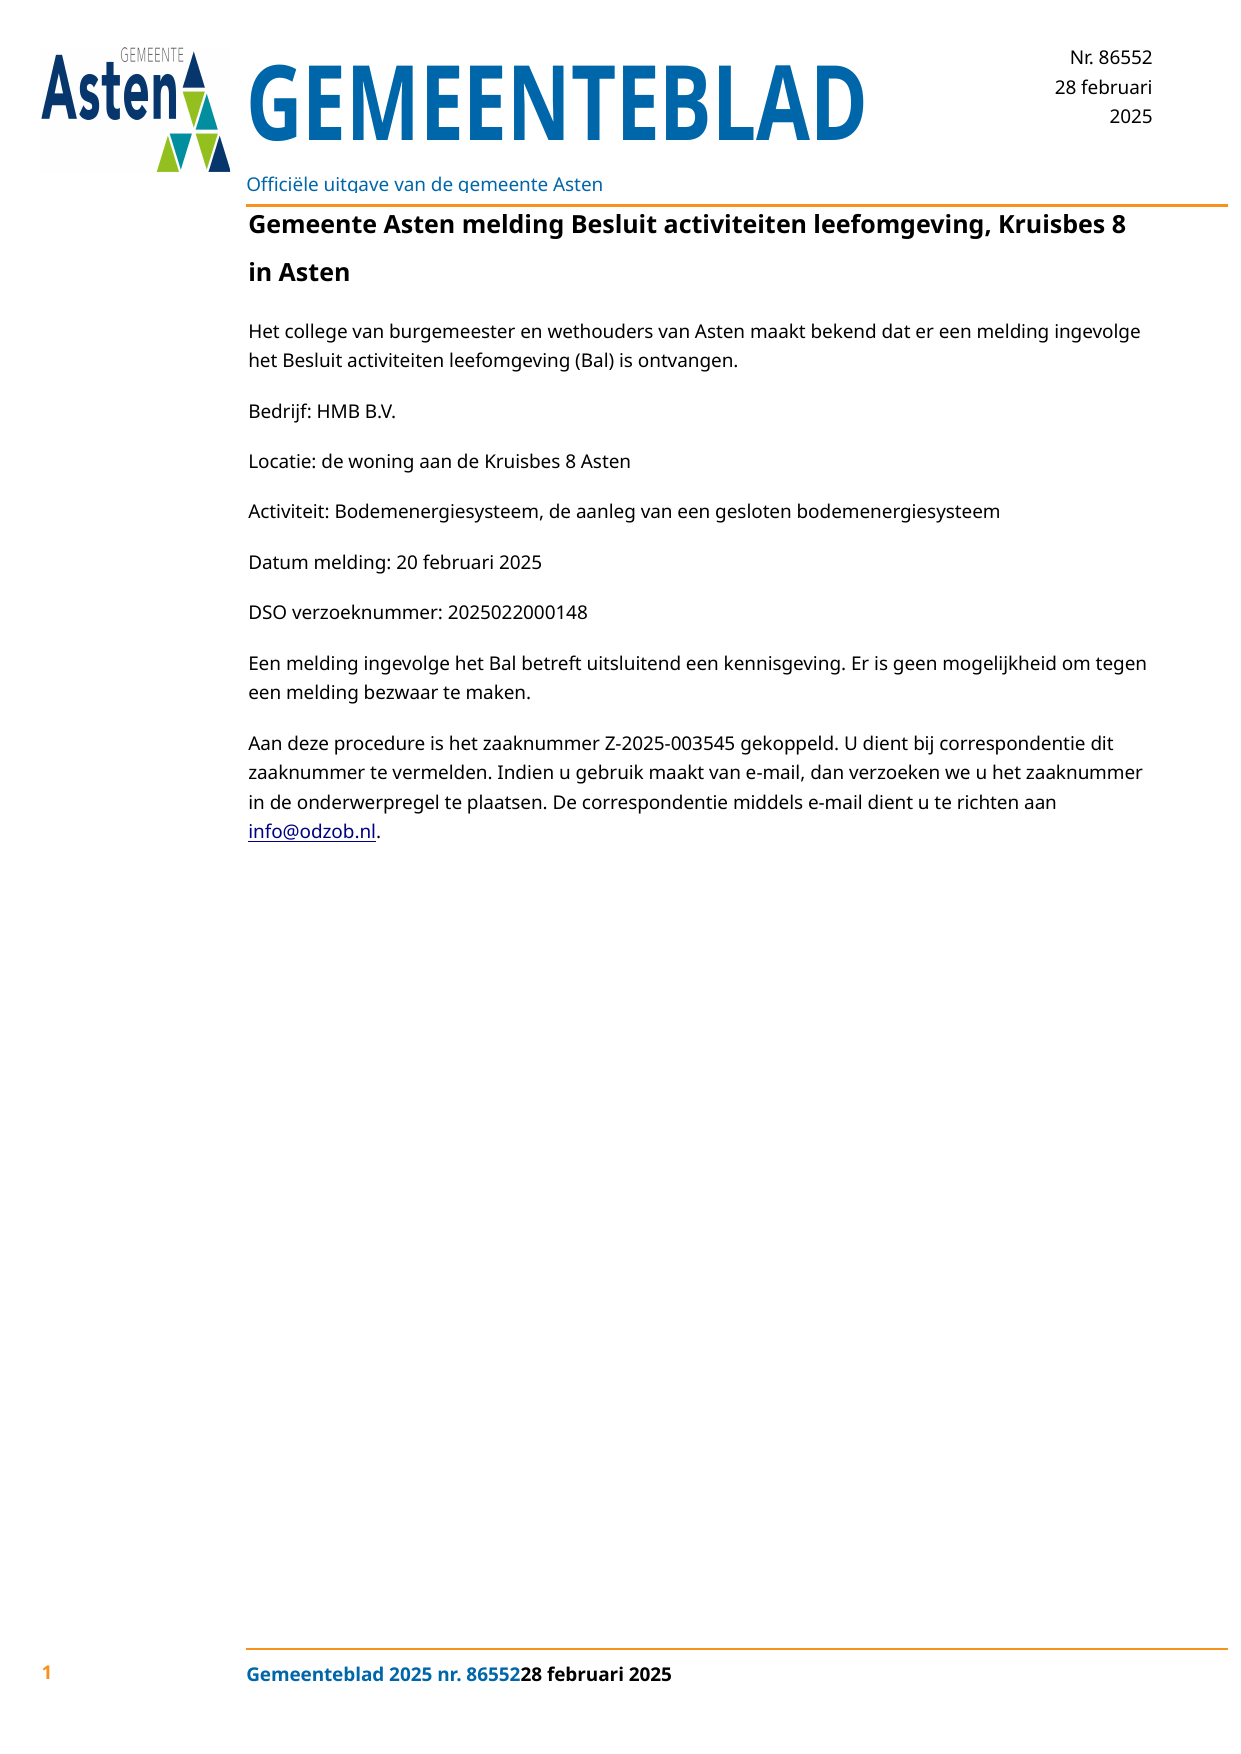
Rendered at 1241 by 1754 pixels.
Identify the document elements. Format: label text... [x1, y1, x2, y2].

text Aan deze procedure is het zaaknummer Z-2025-003545 gekoppeld. U dient bij correspondentie dit zaaknummer te vermelden. Indien u gebruik maakt van e-mail, dan verzoeken we u het zaaknummer in de onderwerpregel te plaatsen. De correspondentie middels e-mail dient u te richten aan info@odzob.nl. [248, 730, 1152, 844]
text Een melding ingevolge het Bal betreft uitsluitend een kennisgeving. Er is geen mogelijkheid om tegen een melding bezwaar te maken. [248, 650, 1152, 705]
text Locatie: de woning aan de Kruisbes 8 Asten [248, 448, 1152, 474]
text Gemeente Asten melding Besluit activiteiten leefomgeving, Kruisbes 8 in Asten [248, 207, 1152, 288]
text Datum melding: 20 februari 2025 [248, 549, 1152, 575]
picture [41, 47, 231, 172]
text Bedrijf: HMB B.V. [248, 398, 1152, 424]
text Activiteit: Bodemenergiesysteem, de aanleg van een gesloten bodemenergiesysteem [248, 499, 1152, 524]
text Het college van burgemeester en wethouders van Asten maakt bekend dat er een melding ingevolge het Besluit activiteiten leefomgeving (Bal) is ontvangen. [248, 318, 1152, 373]
text DSO verzoeknummer: 2025022000148 [248, 599, 1152, 625]
